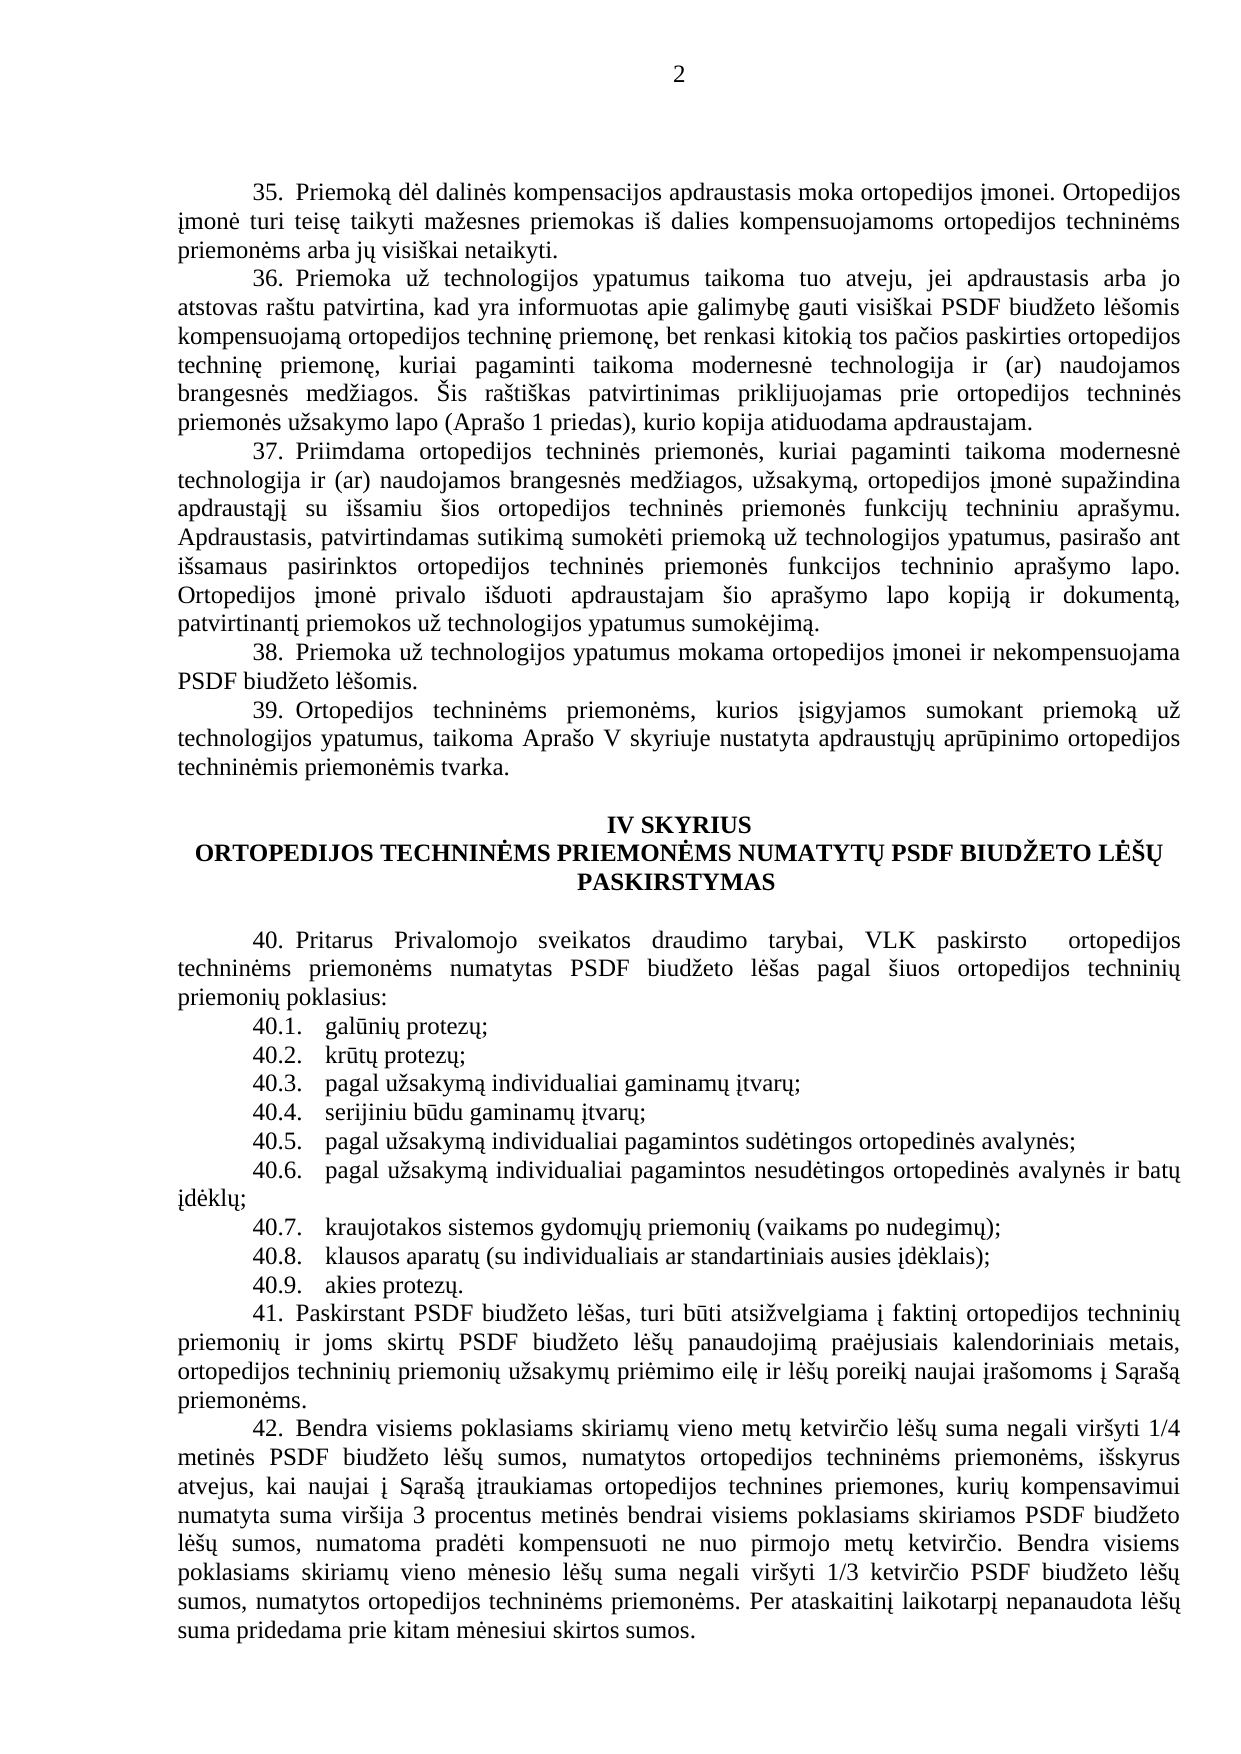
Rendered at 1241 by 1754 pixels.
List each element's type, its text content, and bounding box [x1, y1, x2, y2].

text 36. Priemoka už technologijos ypatumus taikoma tuo atveju, jei apdraustasis arba jo atstovas raštu patvirtina, kad yra informuotas apie galimybę gauti visiškai PSDF biudžeto lėšomis kompensuojamą ortopedijos techninę priemonę, bet renkasi kitokią tos pačios paskirties ortopedijos techninę priemonę, kuriai pagaminti taikoma modernesnė technologija ir (ar) naudojamos brangesnės medžiagos. Šis raštiškas patvirtinimas priklijuojamas prie ortopedijos techninės priemonės užsakymo lapo (Aprašo 1 priedas), kurio kopija atiduodama apdraustajam. [177, 263, 1181, 436]
text 40.3. pagal užsakymą individualiai gaminamų įtvarų; [177, 1068, 1181, 1097]
text 40.6. pagal užsakymą individualiai pagamintos nesudėtingos ortopedinės avalynės ir batų įdėklų; [177, 1155, 1181, 1212]
text ORTOPEDIJOS TECHNINĖMS PRIEMONĖMS NUMATYTŲ PSDF BIUDŽETO LĖŠŲ PASKIRSTYMAS [177, 838, 1181, 896]
text 40.9. akies protezų. [177, 1270, 1181, 1298]
text 40.4. serijiniu būdu gaminamų įtvarų; [177, 1097, 1181, 1126]
text 40.7. kraujotakos sistemos gydomųjų priemonių (vaikams po nudegimų); [177, 1212, 1181, 1241]
text 40.5. pagal užsakymą individualiai pagamintos sudėtingos ortopedinės avalynės; [177, 1126, 1181, 1155]
text 35. Priemoką dėl dalinės kompensacijos apdraustasis moka ortopedijos įmonei. Ortopedijos įmonė turi teisę taikyti mažesnes priemokas iš dalies kompensuojamoms ortopedijos techninėms priemonėms arba jų visiškai netaikyti. [177, 177, 1181, 263]
text 41. Paskirstant PSDF biudžeto lėšas, turi būti atsižvelgiama į faktinį ortopedijos techninių priemonių ir joms skirtų PSDF biudžeto lėšų panaudojimą praėjusiais kalendoriniais metais, ortopedijos techninių priemonių užsakymų priėmimo eilę ir lėšų poreikį naujai įrašomoms į Sąrašą priemonėms. [177, 1298, 1181, 1413]
text 40. Pritarus Privalomojo sveikatos draudimo tarybai, VLK paskirsto ortopedijos techninėms priemonėms numatytas PSDF biudžeto lėšas pagal šiuos ortopedijos techninių priemonių poklasius: [177, 925, 1181, 1011]
text 39. Ortopedijos techninėms priemonėms, kurios įsigyjamos sumokant priemoką už technologijos ypatumus, taikoma Aprašo V skyriuje nustatyta apdraustųjų aprūpinimo ortopedijos techninėmis priemonėmis tvarka. [177, 695, 1181, 781]
text 40.8. klausos aparatų (su individualiais ar standartiniais ausies įdėklais); [177, 1241, 1181, 1270]
text 40.2. krūtų protezų; [177, 1040, 1181, 1068]
text 37. Priimdama ortopedijos techninės priemonės, kuriai pagaminti taikoma modernesnė technologija ir (ar) naudojamos brangesnės medžiagos, užsakymą, ortopedijos įmonė supažindina apdraustąjį su išsamiu šios ortopedijos techninės priemonės funkcijų techniniu aprašymu. Apdraustasis, patvirtindamas sutikimą sumokėti priemoką už technologijos ypatumus, pasirašo ant išsamaus pasirinktos ortopedijos techninės priemonės funkcijos techninio aprašymo lapo. Ortopedijos įmonė privalo išduoti apdraustajam šio aprašymo lapo kopiją ir dokumentą, patvirtinantį priemokos už technologijos ypatumus sumokėjimą. [177, 436, 1181, 637]
text 40.1. galūnių protezų; [177, 1011, 1181, 1040]
text IV SKYRIUS [177, 810, 1181, 838]
text 38. Priemoka už technologijos ypatumus mokama ortopedijos įmonei ir nekompensuojama PSDF biudžeto lėšomis. [177, 637, 1181, 695]
text 42. Bendra visiems poklasiams skiriamų vieno metų ketvirčio lėšų suma negali viršyti 1/4 metinės PSDF biudžeto lėšų sumos, numatytos ortopedijos techninėms priemonėms, išskyrus atvejus, kai naujai į Sąrašą įtraukiamas ortopedijos technines priemones, kurių kompensavimui numatyta suma viršija 3 procentus metinės bendrai visiems poklasiams skiriamos PSDF biudžeto lėšų sumos, numatoma pradėti kompensuoti ne nuo pirmojo metų ketvirčio. Bendra visiems poklasiams skiriamų vieno mėnesio lėšų suma negali viršyti 1/3 ketvirčio PSDF biudžeto lėšų sumos, numatytos ortopedijos techninėms priemonėms. Per ataskaitinį laikotarpį nepanaudota lėšų suma pridedama prie kitam mėnesiui skirtos sumos. [177, 1413, 1181, 1643]
